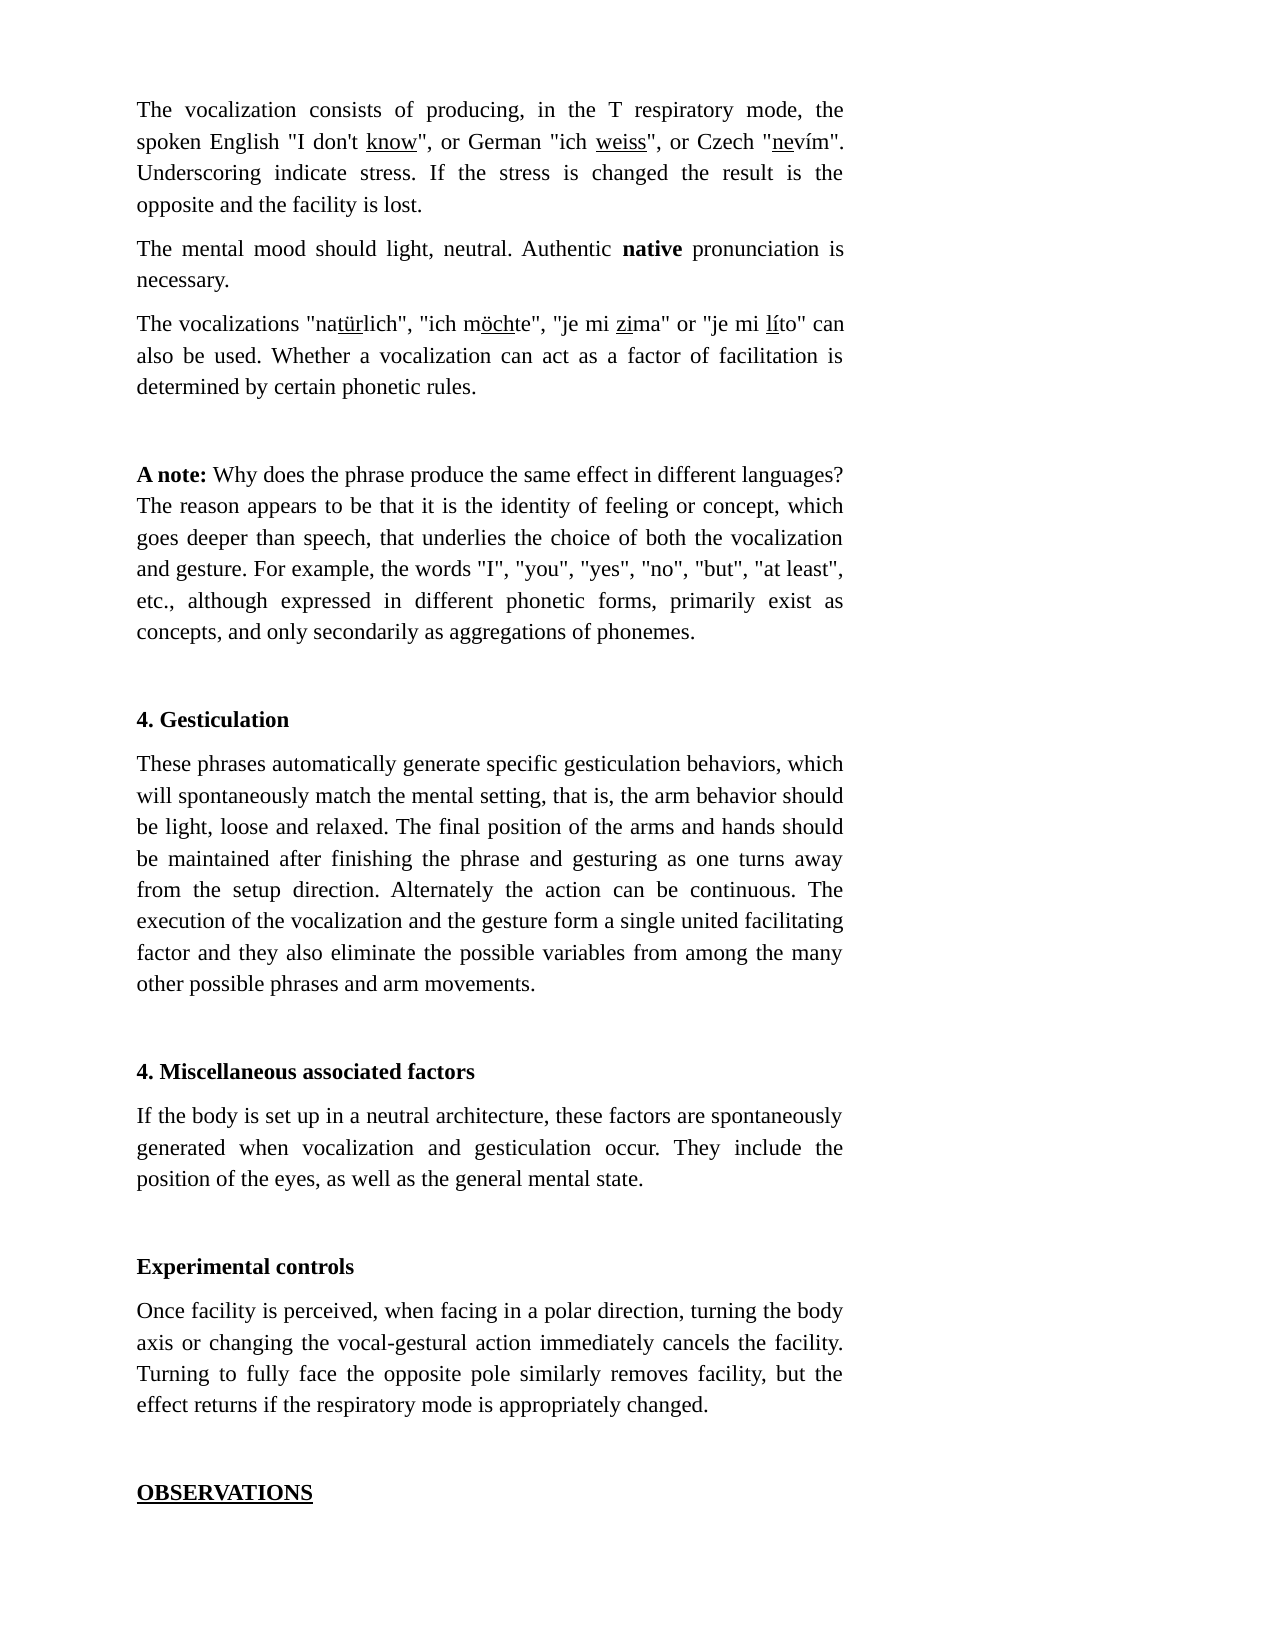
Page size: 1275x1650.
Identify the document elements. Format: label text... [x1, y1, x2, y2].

text 4. Gesticulation [136, 701, 844, 733]
text The vocalization consists of producing, in the T respiratory mode, the spoken English "I don't know", or German "ich weiss", or Czech "nevím". Underscoring indicate stress. If the stress is changed the result is the opposite and the facility is lost. [136, 91, 844, 217]
text If the body is set up in a neutral architecture, these factors are spontaneously generated when vocalization and gesticulation occur. They include the position of the eyes, as well as the general mental state. [136, 1097, 844, 1192]
text OBSERVATIONS [136, 1474, 844, 1506]
text The vocalizations "natürlich", "ich möchte", "je mi zima" or "je mi líto" can also be used. Whether a vocalization can act as a factor of facilitation is determined by certain phonetic rules. [136, 305, 844, 399]
text A note: Why does the phrase produce the same effect in different languages? The reason appears to be that it is the identity of feeling or concept, which goes deeper than speech, that underlies the choice of both the vocalization and gesture. For example, the words "I", "you", "yes", "no", "but", "at least", etc., although expressed in different phonetic forms, primarily exist as concepts, and only secondarily as aggregations of phonemes. [136, 456, 844, 645]
text Once facility is perceived, when facing in a polar direction, turning the body axis or changing the vocal-gestural action immediately cancels the facility. Turning to fully face the opposite pole similarly removes facility, but the effect returns if the respiratory mode is appropriately changed. [136, 1292, 844, 1418]
text 4. Miscellaneous associated factors [136, 1053, 844, 1085]
text These phrases automatically generate specific gesticulation behaviors, which will spontaneously match the mental setting, that is, the arm behavior should be light, loose and relaxed. The final position of the arms and hands should be maintained after finishing the phrase and gesturing as one turns away from the setup direction. Alternately the action can be continuous. The execution of the vocalization and the gesture form a single united facilitating factor and they also eliminate the possible variables from among the many other possible phrases and arm movements. [136, 745, 844, 997]
text Experimental controls [136, 1248, 844, 1279]
text The mental mood should light, neutral. Authentic native pronunciation is necessary. [136, 230, 844, 293]
